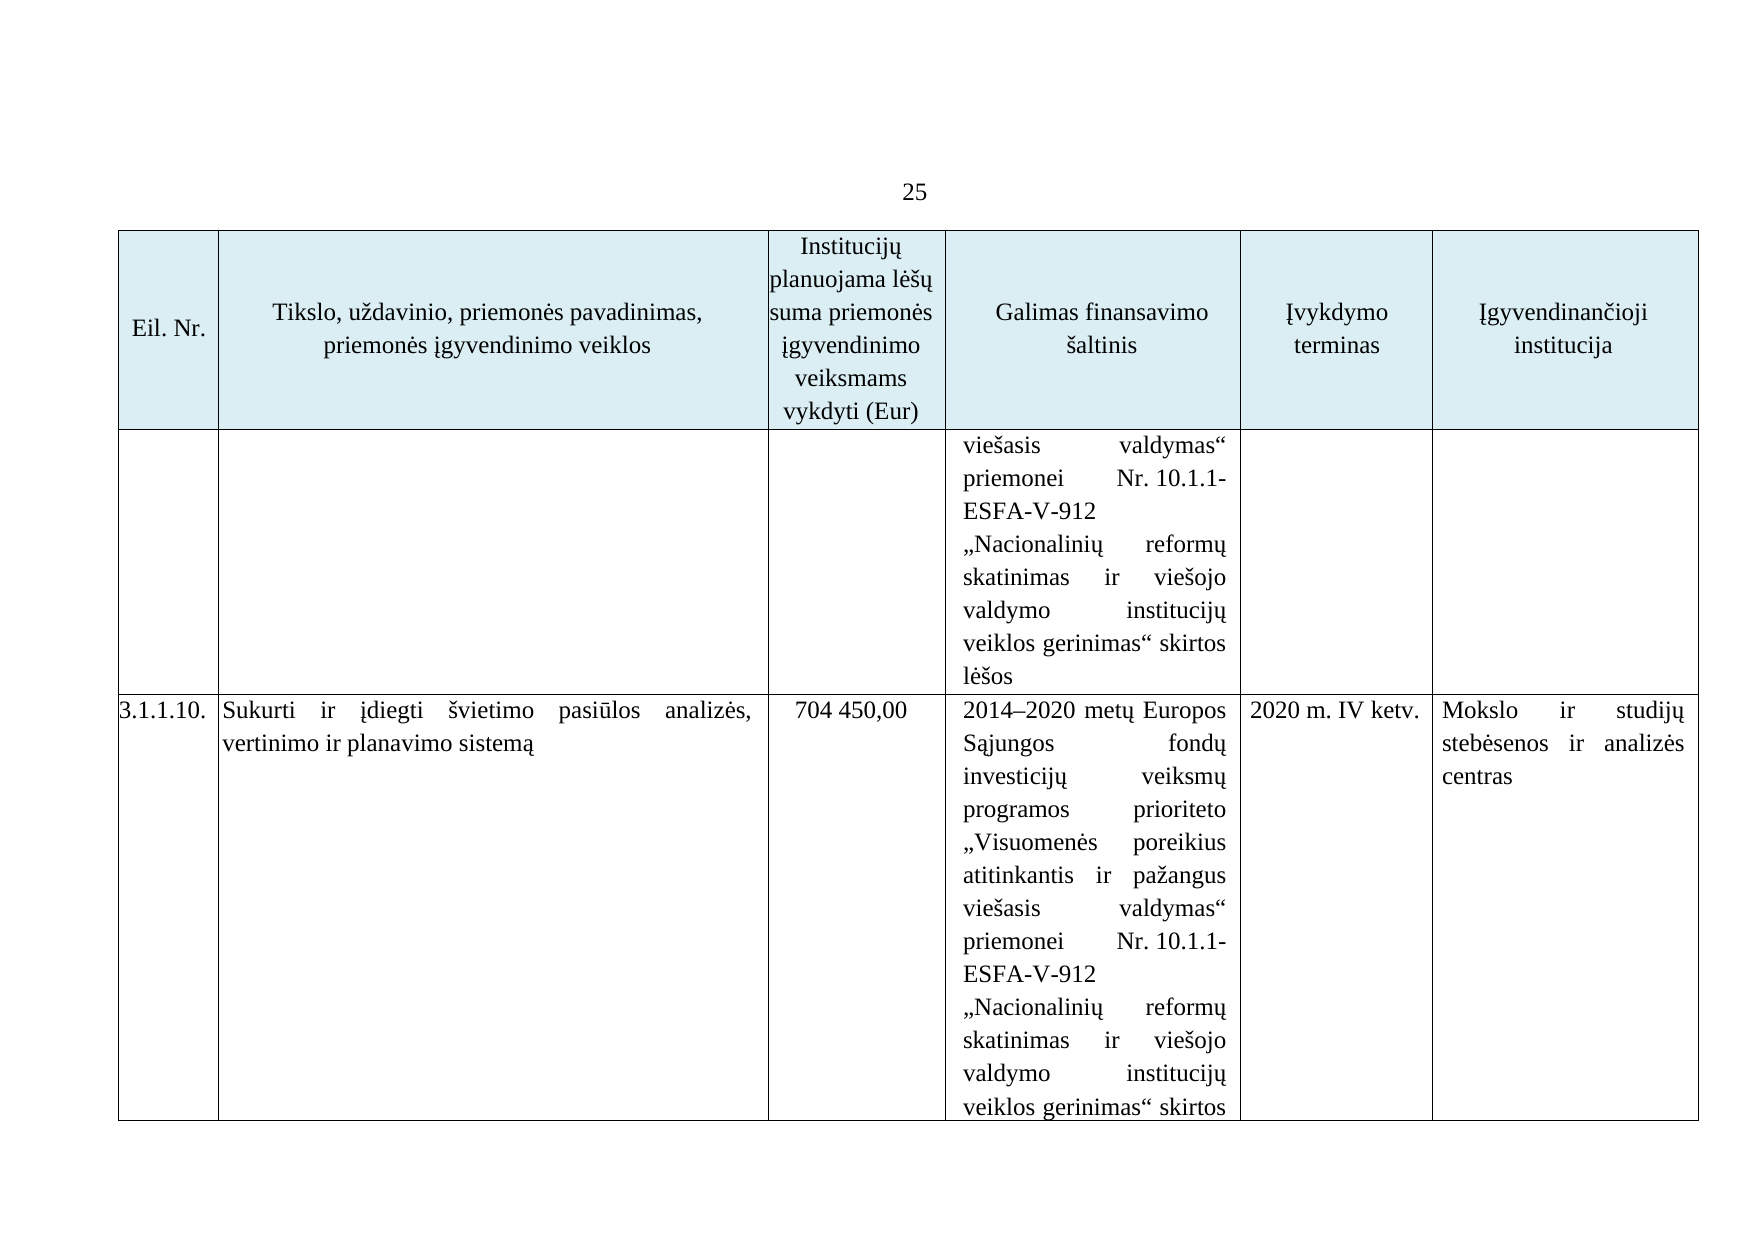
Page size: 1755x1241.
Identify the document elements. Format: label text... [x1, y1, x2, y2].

table_header Tikslo, uždavinio, priemonės pavadinimas, priemonės įgyvendinimo veiklos [219, 231, 768, 429]
table_cell Mokslo ir studijų stebėsenos ir analizės centras [1433, 695, 1698, 1120]
table_cell 2020 m. IV ketv. [1241, 695, 1432, 1120]
table_cell Sukurti ir įdiegti švietimo pasiūlos analizės, vertinimo ir planavimo sistemą [219, 695, 768, 1120]
table_cell 3.1.1.10. [119, 695, 218, 1120]
table_cell [119, 430, 218, 694]
table_header Institucijų planuojama lėšų suma priemonės įgyvendinimo veiksmams vykdyti (Eur) [769, 231, 945, 429]
table_header Įvykdymo terminas [1241, 231, 1432, 429]
table_cell [219, 430, 768, 694]
table_header Įgyvendinančioji institucija [1433, 231, 1698, 429]
table_cell 704 450,00 [769, 695, 945, 1120]
table_cell [1241, 430, 1432, 694]
table_cell 2014–2020 metų Europos Sąjungos fondų investicijų veiksmų programos prioriteto „Visuomenės poreikius atitinkantis ir pažangus viešasis valdymas“ priemonei Nr. 10.1.1-ESFA-V-912 „Nacionalinių reformų skatinimas ir viešojo valdymo institucijų veiklos gerinimas“ skirtos [946, 695, 1240, 1120]
table_cell [1433, 430, 1698, 694]
table_cell viešasis valdymas“ priemonei Nr. 10.1.1-ESFA-V-912 „Nacionalinių reformų skatinimas ir viešojo valdymo institucijų veiklos gerinimas“ skirtos lėšos [946, 430, 1240, 694]
table_header Eil. Nr. [119, 231, 218, 429]
table_cell [769, 430, 945, 694]
table_header Galimas finansavimo šaltinis [946, 231, 1240, 429]
